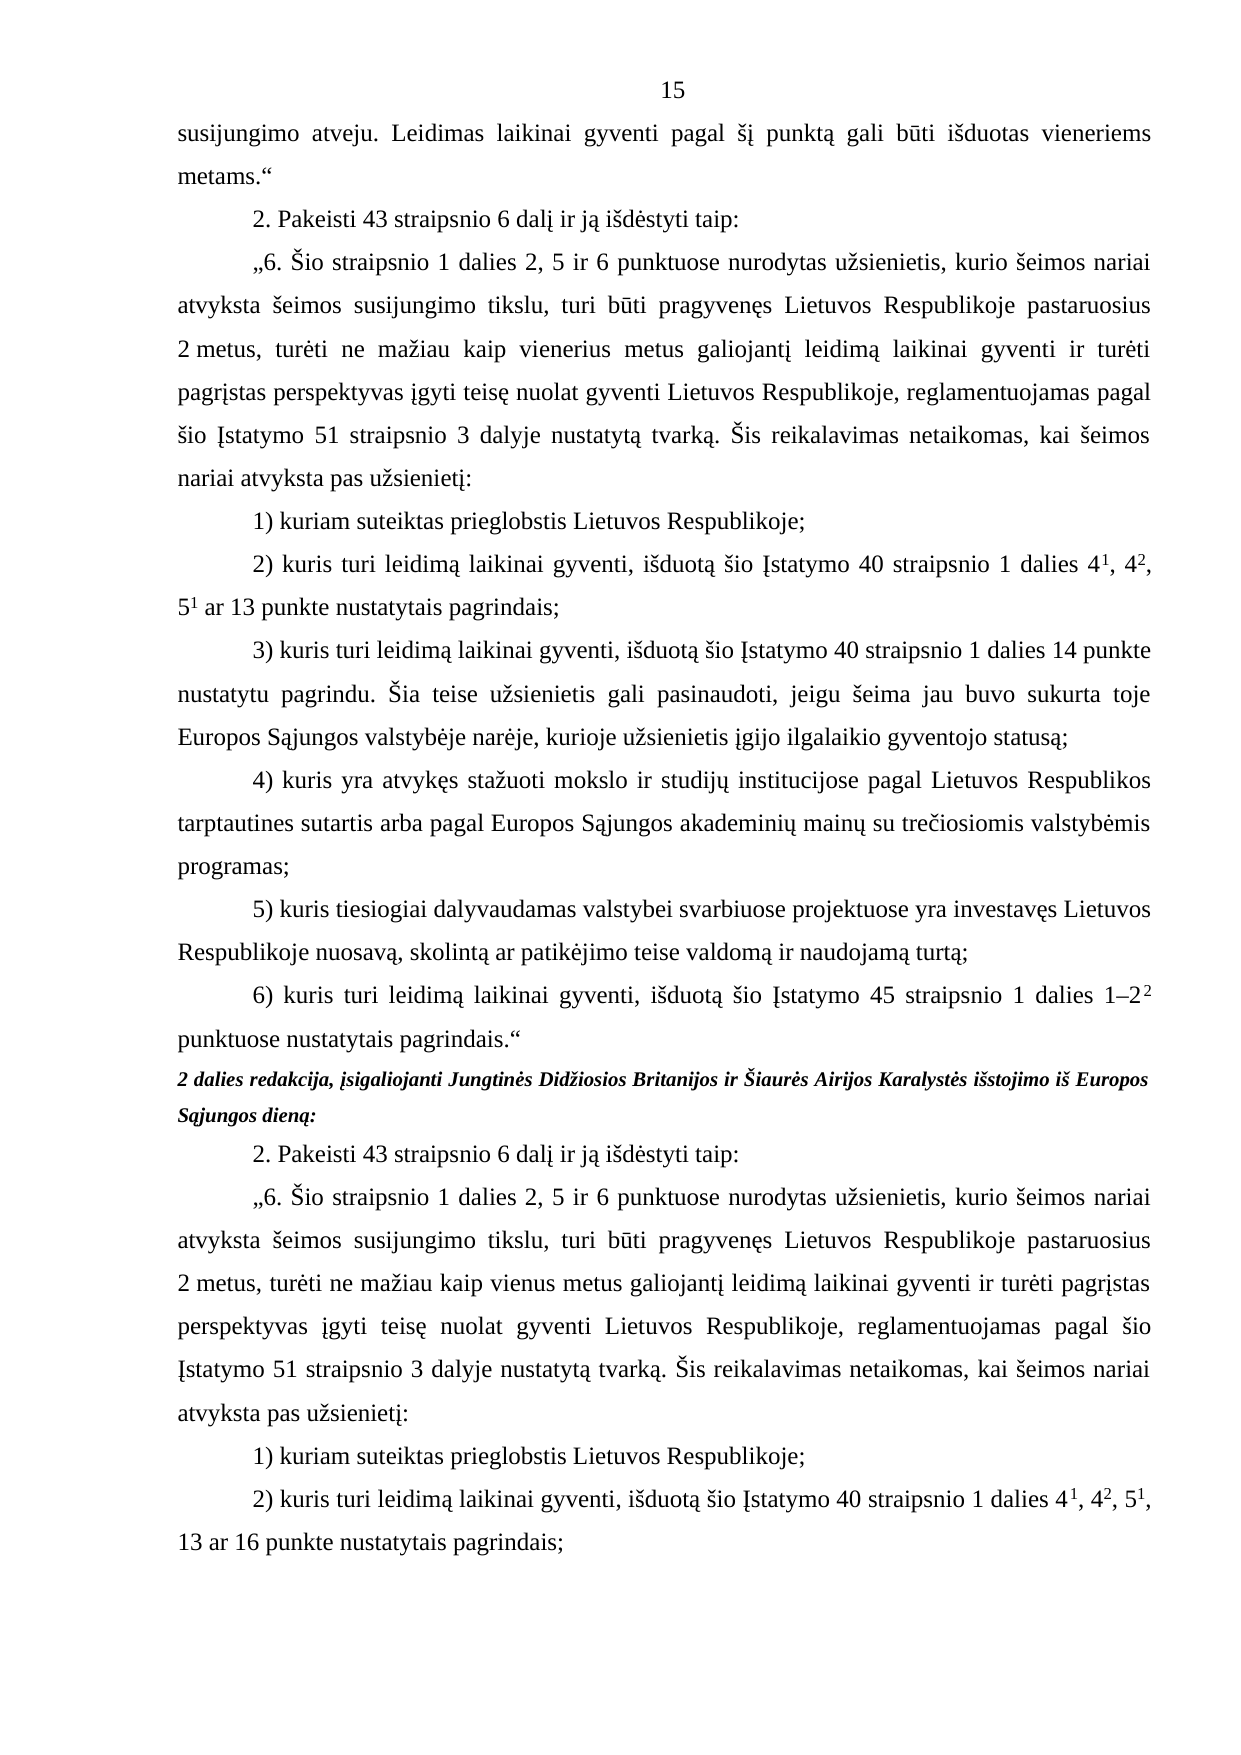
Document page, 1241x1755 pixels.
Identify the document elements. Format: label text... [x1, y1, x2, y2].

text 1) kuriam suteiktas prieglobstis Lietuvos Respublikoje; [177, 1441, 1152, 1469]
text „6. Šio straipsnio 1 dalies 2, 5 ir 6 punktuose nurodytas užsienietis, kurio šeimos nariai atvyksta šeimos susijungimo tikslu, turi būti pragyvenęs Lietuvos Respublikoje pastaruosius 2 metus, turėti ne mažiau kaip vienerius metus galiojantį leidimą laikinai gyventi ir turėti pagrįstas perspektyvas įgyti teisę nuolat gyventi Lietuvos Respublikoje, reglamentuojamas pagal šio Įstatymo 51 straipsnio 3 dalyje nustatytą tvarką. Šis reikalavimas netaikomas, kai šeimos nariai atvyksta pas užsienietį: [177, 247, 1152, 492]
text 3) kuris turi leidimą laikinai gyventi, išduotą šio Įstatymo 40 straipsnio 1 dalies 14 punkte nustatytu pagrindu. Šia teise užsienietis gali pasinaudoti, jeigu šeima jau buvo sukurta toje Europos Sąjungos valstybėje narėje, kurioje užsienietis įgijo ilgalaikio gyventojo statusą; [177, 636, 1152, 751]
text susijungimo atveju. Leidimas laikinai gyventi pagal šį punktą gali būti išduotas vieneriems metams.“ [177, 118, 1152, 190]
text 4) kuris yra atvykęs stažuoti mokslo ir studijų institucijose pagal Lietuvos Respublikos tarptautines sutartis arba pagal Europos Sąjungos akademinių mainų su trečiosiomis valstybėmis programas; [177, 765, 1152, 880]
text 2) kuris turi leidimą laikinai gyventi, išduotą šio Įstatymo 40 straipsnio 1 dalies 41, 42, 51, 13 ar 16 punkte nustatytais pagrindais; [177, 1484, 1152, 1556]
text 2 dalies redakcija, įsigaliojanti Jungtinės Didžiosios Britanijos ir Šiaurės Airijos Karalystės išstojimo iš Europos Sąjungos dieną: [177, 1067, 1152, 1127]
text 1) kuriam suteiktas prieglobstis Lietuvos Respublikoje; [177, 506, 1152, 535]
text 2. Pakeisti 43 straipsnio 6 dalį ir ją išdėstyti taip: [177, 1139, 1152, 1168]
text 2. Pakeisti 43 straipsnio 6 dalį ir ją išdėstyti taip: [177, 204, 1152, 233]
text „6. Šio straipsnio 1 dalies 2, 5 ir 6 punktuose nurodytas užsienietis, kurio šeimos nariai atvyksta šeimos susijungimo tikslu, turi būti pragyvenęs Lietuvos Respublikoje pastaruosius 2 metus, turėti ne mažiau kaip vienus metus galiojantį leidimą laikinai gyventi ir turėti pagrįstas perspektyvas įgyti teisę nuolat gyventi Lietuvos Respublikoje, reglamentuojamas pagal šio Įstatymo 51 straipsnio 3 dalyje nustatytą tvarką. Šis reikalavimas netaikomas, kai šeimos nariai atvyksta pas užsienietį: [177, 1182, 1152, 1426]
text 2) kuris turi leidimą laikinai gyventi, išduotą šio Įstatymo 40 straipsnio 1 dalies 41, 42, 51 ar 13 punkte nustatytais pagrindais; [177, 549, 1152, 621]
text 5) kuris tiesiogiai dalyvaudamas valstybei svarbiuose projektuose yra investavęs Lietuvos Respublikoje nuosavą, skolintą ar patikėjimo teise valdomą ir naudojamą turtą; [177, 894, 1152, 966]
text 6) kuris turi leidimą laikinai gyventi, išduotą šio Įstatymo 45 straipsnio 1 dalies 1–22 punktuose nustatytais pagrindais.“ [177, 981, 1152, 1052]
